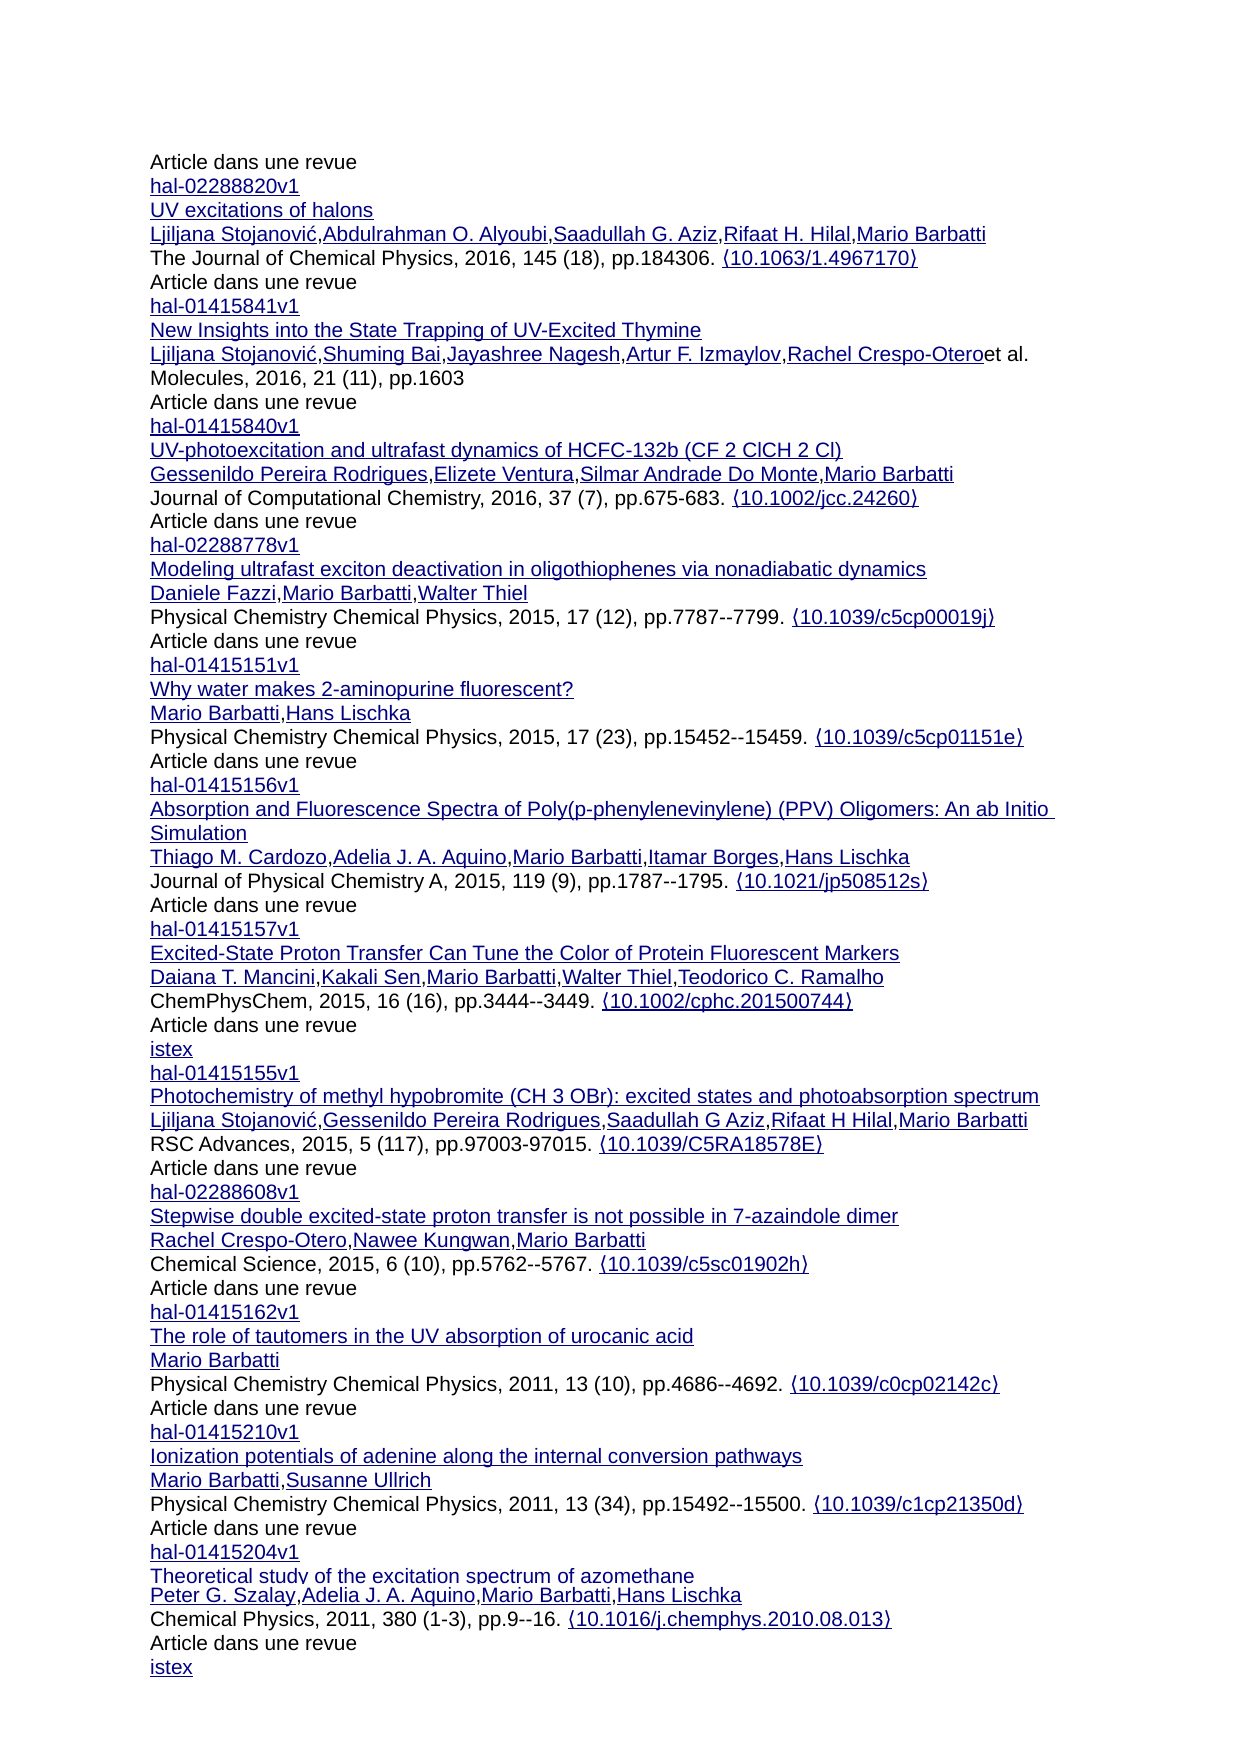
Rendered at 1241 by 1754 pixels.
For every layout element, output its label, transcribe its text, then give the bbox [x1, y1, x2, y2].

table_cell New Insights into the State Trapping of UV-Excited Thymine Ljiljana Stojanović,Shuming Bai,Jayashree Nagesh,Artur F. Izmaylov,Rachel Crespo-Oteroet al. Molecules, 2016, 21 (11), pp.1603 Article dans une revue hal-01415840v1 [150, 318, 1090, 437]
table_cell Excited-State Proton Transfer Can Tune the Color of Protein Fluorescent Markers Daiana T. Mancini,Kakali Sen,Mario Barbatti,Walter Thiel,Teodorico C. Ramalho ChemPhysChem, 2015, 16 (16), pp.3444--3449. ⟨10.1002/cphc.201500744⟩ Article dans une revue istex hal-01415155v1 [150, 941, 1090, 1084]
table_cell Photochemistry of methyl hypobromite (CH 3 OBr): excited states and photoabsorption spectrum Ljiljana Stojanović,Gessenildo Pereira Rodrigues,Saadullah G Aziz,Rifaat H Hilal,Mario Barbatti RSC Advances, 2015, 5 (117), pp.97003-97015. ⟨10.1039/C5RA18578E⟩ Article dans une revue hal-02288608v1 [150, 1084, 1090, 1204]
table_cell Modeling ultrafast exciton deactivation in oligothiophenes via nonadiabatic dynamics Daniele Fazzi,Mario Barbatti,Walter Thiel Physical Chemistry Chemical Physics, 2015, 17 (12), pp.7787--7799. ⟨10.1039/c5cp00019j⟩ Article dans une revue hal-01415151v1 [150, 557, 1090, 677]
table_cell UV-photoexcitation and ultrafast dynamics of HCFC-132b (CF 2 ClCH 2 Cl) Gessenildo Pereira Rodrigues,Elizete Ventura,Silmar Andrade Do Monte,Mario Barbatti Journal of Computational Chemistry, 2016, 37 (7), pp.675-683. ⟨10.1002/jcc.24260⟩ Article dans une revue hal-02288778v1 [150, 438, 1090, 557]
table_cell Stepwise double excited-state proton transfer is not possible in 7-azaindole dimer Rachel Crespo-Otero,Nawee Kungwan,Mario Barbatti Chemical Science, 2015, 6 (10), pp.5762--5767. ⟨10.1039/c5sc01902h⟩ Article dans une revue hal-01415162v1 [150, 1204, 1090, 1324]
table_cell Why water makes 2-aminopurine fluorescent? Mario Barbatti,Hans Lischka Physical Chemistry Chemical Physics, 2015, 17 (23), pp.15452--15459. ⟨10.1039/c5cp01151e⟩ Article dans une revue hal-01415156v1 [150, 677, 1090, 797]
table_cell Theoretical study of the excitation spectrum of azomethane Peter G. Szalay,Adelia J. A. Aquino,Mario Barbatti,Hans Lischka Chemical Physics, 2011, 380 (1-3), pp.9--16. ⟨10.1016/j.chemphys.2010.08.013⟩ Article dans une revue istex [150, 1564, 1090, 1679]
table_cell Absorption and Fluorescence Spectra of Poly(p-phenylenevinylene) (PPV) Oligomers: An ab Initio Simulation Thiago M. Cardozo,Adelia J. A. Aquino,Mario Barbatti,Itamar Borges,Hans Lischka Journal of Physical Chemistry A, 2015, 119 (9), pp.1787--1795. ⟨10.1021/jp508512s⟩ Article dans une revue hal-01415157v1 [150, 797, 1090, 941]
table_cell UV excitations of halons Ljiljana Stojanović,Abdulrahman O. Alyoubi,Saadullah G. Aziz,Rifaat H. Hilal,Mario Barbatti The Journal of Chemical Physics, 2016, 145 (18), pp.184306. ⟨10.1063/1.4967170⟩ Article dans une revue hal-01415841v1 [150, 198, 1090, 318]
table_cell The role of tautomers in the UV absorption of urocanic acid Mario Barbatti Physical Chemistry Chemical Physics, 2011, 13 (10), pp.4686--4692. ⟨10.1039/c0cp02142c⟩ Article dans une revue hal-01415210v1 [150, 1324, 1090, 1444]
table_cell Article dans une revue hal-02288820v1 [150, 150, 1090, 198]
table_cell Ionization potentials of adenine along the internal conversion pathways Mario Barbatti,Susanne Ullrich Physical Chemistry Chemical Physics, 2011, 13 (34), pp.15492--15500. ⟨10.1039/c1cp21350d⟩ Article dans une revue hal-01415204v1 [150, 1444, 1090, 1563]
